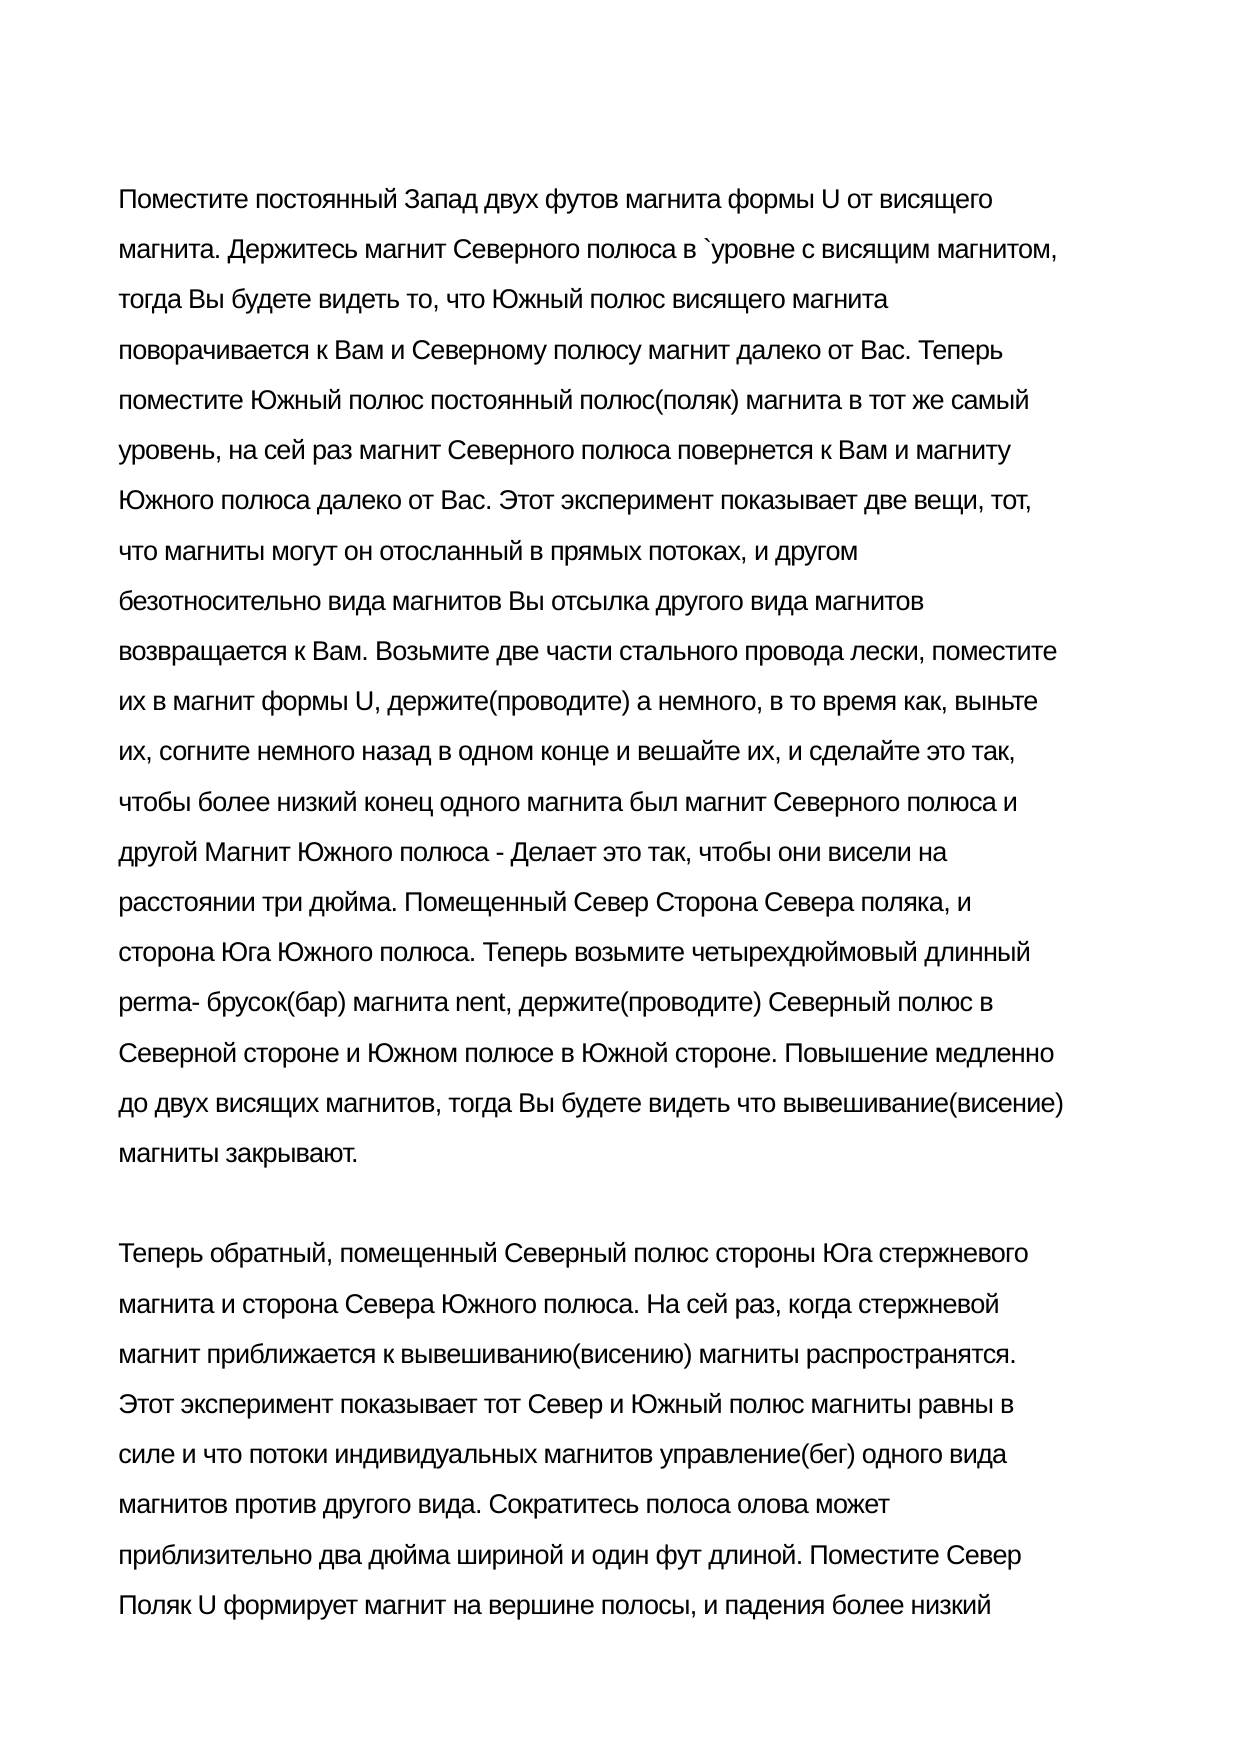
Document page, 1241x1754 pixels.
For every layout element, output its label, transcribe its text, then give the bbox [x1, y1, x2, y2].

text Теперь обратный, помещенный Северный полюс стороны Юга стержневого магнита и сторона Севера Южного полюса. На сей раз, когда стержневой магнит приближается к вывешиванию(висению) магниты распространятся. Этот эксперимент показывает тот Север и Южный полюс магниты равны в силе и что потоки индивидуальных магнитов управление(бег) одного вида магнитов против другого вида. Сократитесь полоса олова может приблизительно два дюйма шириной и один фут длиной. Поместите Север Поляк U формирует магнит на вершине полосы, и падения более низкий [118, 1223, 1066, 1624]
text Поместите постоянный Запад двух футов магнита формы U от висящего магнита. Держитесь магнит Северного полюса в `уровне с висящим магнитом, тогда Вы будете видеть то, что Южный полюс висящего магнита поворачивается к Вам и Северному полюсу магнит далеко от Вас. Теперь поместите Южный полюс постоянный полюс(поляк) магнита в тот же самый уровень, на сей раз магнит Северного полюса повернется к Вам и магниту Южного полюса далеко от Вас. Этот эксперимент показывает две вещи, тот, что магниты могут он отосланный в прямых потоках, и другом безотносительно вида магнитов Вы отсылка другого вида магнитов возвращается к Вам. Возьмите две части стального провода лески, поместите их в магнит формы U, держите(проводите) a немного, в то время как, выньте их, согните немного назад в одном конце и вешайте их, и сделайте это так, чтобы более низкий конец одного магнита был магнит Северного полюса и другой Магнит Южного полюса - Делает это так, чтобы они висели на расстоянии три дюйма. Помещенный Север Сторона Севера поляка, и сторона Юга Южного полюса. Теперь возьмите четырехдюймовый длинный perma- брусок(бар) магнита nent, держите(проводите) Северный полюс в Северной стороне и Южном полюсе в Южной стороне. Повышение медленно до двух висящих магнитов, тогда Вы будете видеть что вывешивание(висение) магниты закрывают. [118, 168, 1066, 1172]
